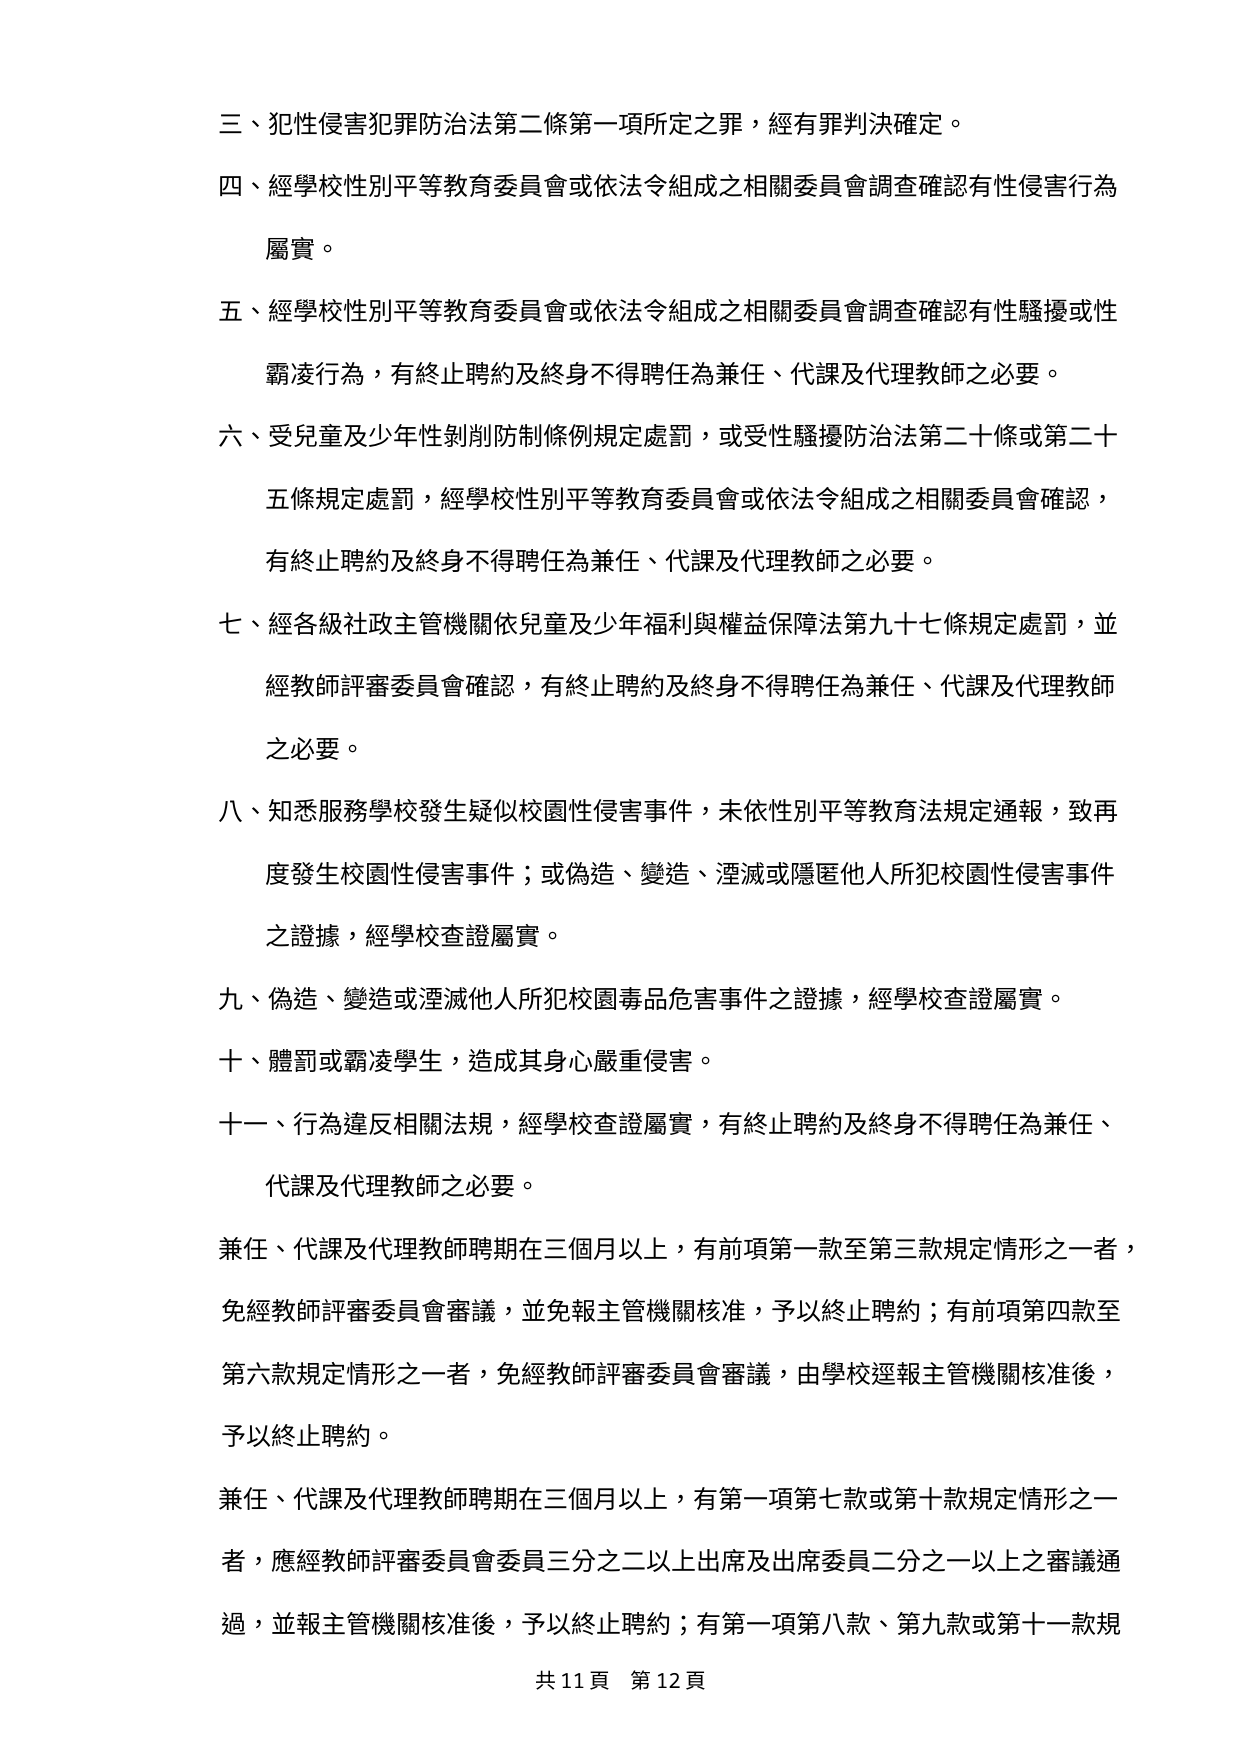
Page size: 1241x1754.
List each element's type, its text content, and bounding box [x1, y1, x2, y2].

text 六、受兒童及少年性剝削防制條例規定處罰，或受性騷擾防治法第二十條或第二十五條規定處罰，經學校性別平等教育委員會或依法令組成之相關委員會確認，有終止聘約及終身不得聘任為兼任、代課及代理教師之必要。 [218, 393, 1122, 581]
text 三、犯性侵害犯罪防治法第二條第一項所定之罪，經有罪判決確定。 [218, 81, 1122, 143]
text 四、經學校性別平等教育委員會或依法令組成之相關委員會調查確認有性侵害行為屬實。 [218, 143, 1122, 268]
text 八、知悉服務學校發生疑似校園性侵害事件，未依性別平等教育法規定通報，致再度發生校園性侵害事件；或偽造、變造、湮滅或隱匿他人所犯校園性侵害事件之證據，經學校查證屬實。 [218, 768, 1122, 956]
text 兼任、代課及代理教師聘期在三個月以上，有第一項第七款或第十款規定情形之一者，應經教師評審委員會委員三分之二以上出席及出席委員二分之一以上之審議通過，並報主管機關核准後，予以終止聘約；有第一項第八款、第九款或第十一款規 [218, 1456, 1122, 1643]
text 五、經學校性別平等教育委員會或依法令組成之相關委員會調查確認有性騷擾或性霸凌行為，有終止聘約及終身不得聘任為兼任、代課及代理教師之必要。 [218, 268, 1122, 393]
text 七、經各級社政主管機關依兒童及少年福利與權益保障法第九十七條規定處罰，並經教師評審委員會確認，有終止聘約及終身不得聘任為兼任、代課及代理教師之必要。 [218, 581, 1122, 768]
text 十、體罰或霸凌學生，造成其身心嚴重侵害。 [218, 1018, 1122, 1081]
text 九、偽造、變造或湮滅他人所犯校園毒品危害事件之證據，經學校查證屬實。 [218, 956, 1122, 1018]
text 兼任、代課及代理教師聘期在三個月以上，有前項第一款至第三款規定情形之一者，免經教師評審委員會審議，並免報主管機關核准，予以終止聘約；有前項第四款至第六款規定情形之一者，免經教師評審委員會審議，由學校逕報主管機關核准後，予以終止聘約。 [218, 1206, 1122, 1456]
text 十一、行為違反相關法規，經學校查證屬實，有終止聘約及終身不得聘任為兼任、代課及代理教師之必要。 [218, 1081, 1122, 1206]
